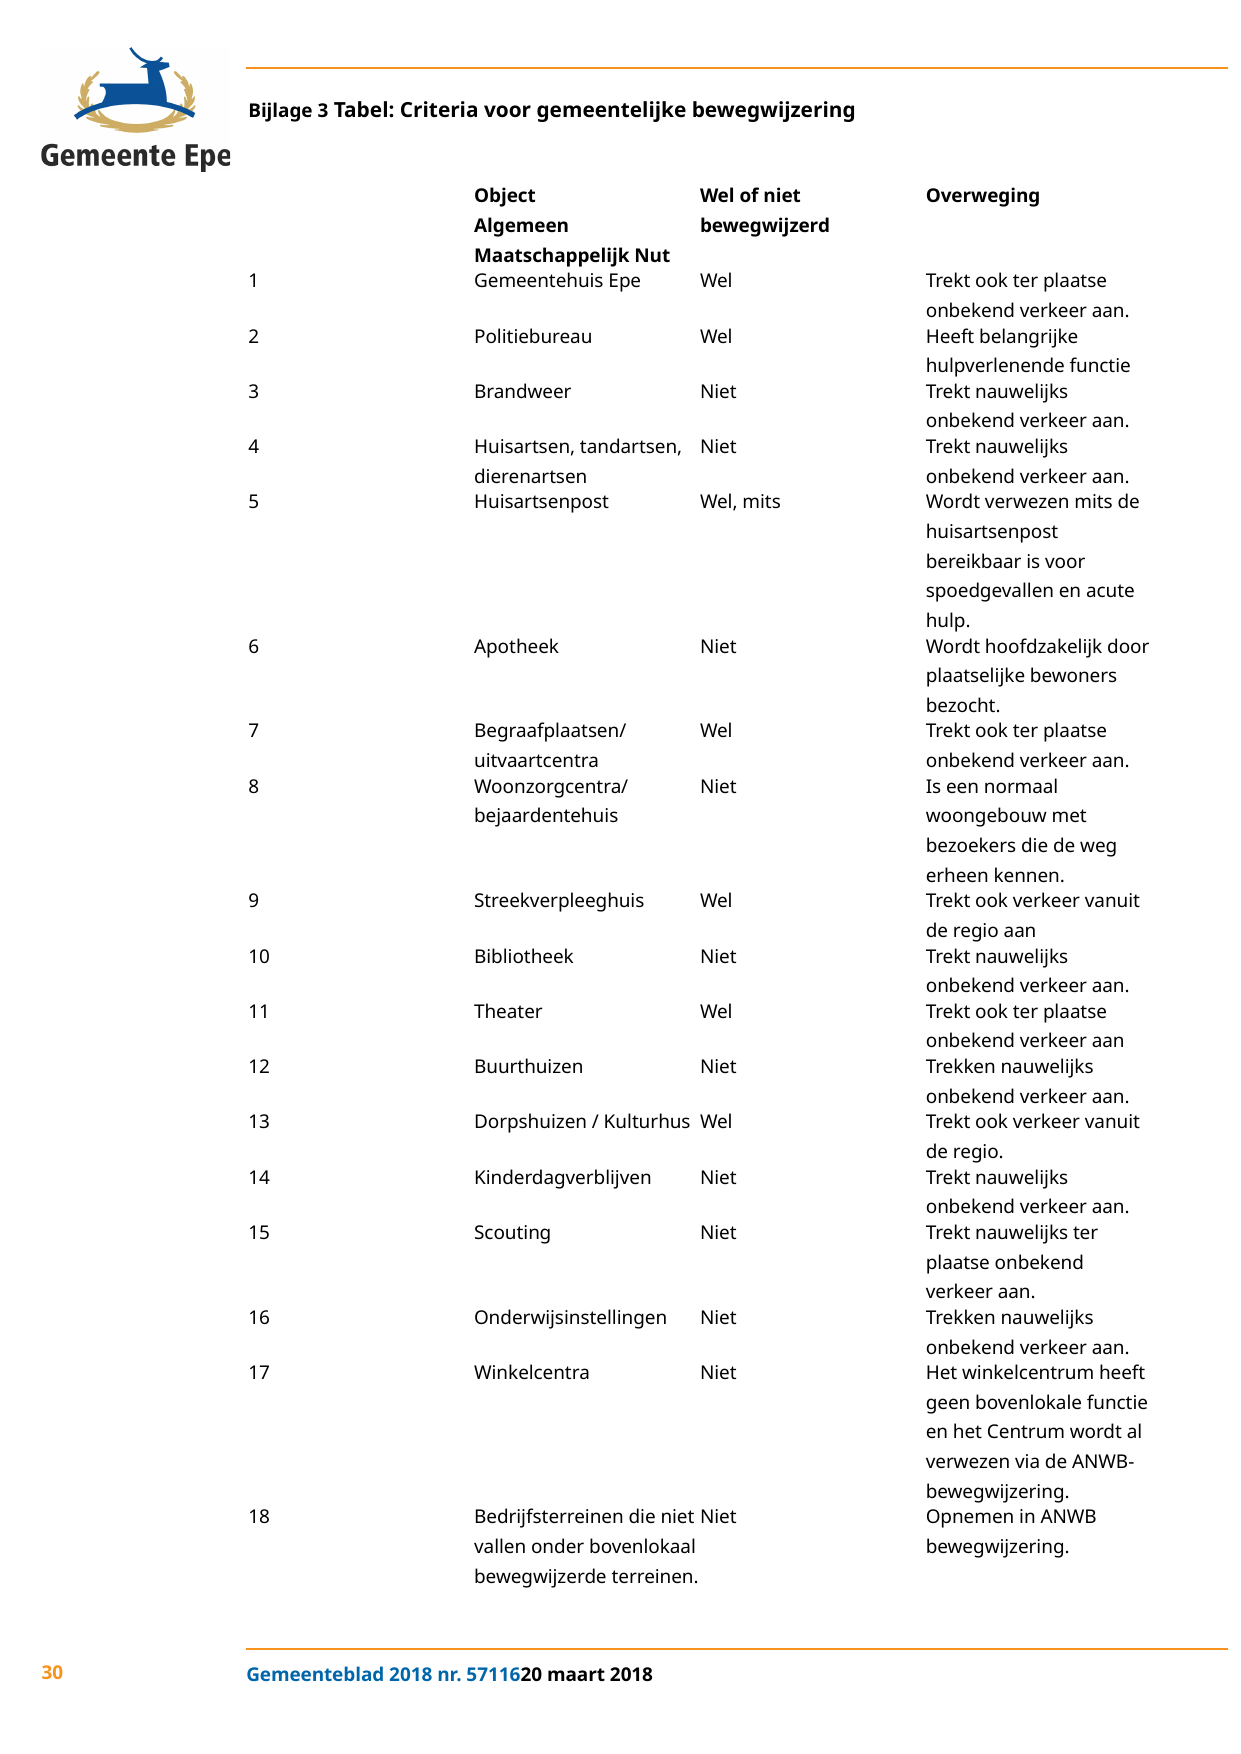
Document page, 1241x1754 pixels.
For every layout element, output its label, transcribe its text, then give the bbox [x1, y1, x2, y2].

table_cell Wel [700, 323, 926, 378]
table_cell 6 [248, 633, 474, 718]
table_cell Niet [700, 943, 926, 998]
table_cell Trekt ook ter plaatse onbekend verkeer aan. [926, 268, 1152, 323]
table_header Overweging [926, 183, 1152, 267]
table_cell 5 [248, 489, 474, 633]
table_cell Trekt ook ter plaatse onbekend verkeer aan. [926, 718, 1152, 773]
table_cell Trekt nauwelijks ter plaatse onbekend verkeer aan. [926, 1219, 1152, 1304]
table_cell Wel [700, 718, 926, 773]
table_cell Heeft belangrijke hulpverlenende functie [926, 323, 1152, 378]
table_cell Kinderdagverblijven [474, 1164, 700, 1219]
table_cell Brandweer [474, 378, 700, 433]
table_header Wel of niet bewegwijzerd [700, 183, 926, 267]
table_cell 3 [248, 378, 474, 433]
table_cell 17 [248, 1360, 474, 1504]
table_cell 11 [248, 998, 474, 1053]
table_cell Woonzorgcentra/bejaardentehuis [474, 773, 700, 887]
table_cell Niet [700, 1504, 926, 1588]
table_cell Niet [700, 1219, 926, 1304]
table_cell Niet [700, 1164, 926, 1219]
table_cell 14 [248, 1164, 474, 1219]
table_cell Wel [700, 888, 926, 943]
table_cell Niet [700, 1360, 926, 1504]
table_cell Wel [700, 268, 926, 323]
table_cell 4 [248, 434, 474, 489]
table_cell Buurthuizen [474, 1054, 700, 1109]
picture [41, 47, 231, 172]
table_cell Niet [700, 773, 926, 887]
table_cell 15 [248, 1219, 474, 1304]
table_cell Wordt hoofdzakelijk door plaatselijke bewoners bezocht. [926, 633, 1152, 718]
table_cell Trekt nauwelijks onbekend verkeer aan. [926, 943, 1152, 998]
table_cell Gemeentehuis Epe [474, 268, 700, 323]
table_cell Niet [700, 633, 926, 718]
table_cell Trekt nauwelijks onbekend verkeer aan. [926, 1164, 1152, 1219]
table_cell 7 [248, 718, 474, 773]
table_cell 12 [248, 1054, 474, 1109]
table_cell Begraafplaatsen/uitvaartcentra [474, 718, 700, 773]
table_cell Politiebureau [474, 323, 700, 378]
table_cell Opnemen in ANWB bewegwijzering. [926, 1504, 1152, 1588]
table_cell Trekken nauwelijks onbekend verkeer aan. [926, 1304, 1152, 1359]
table_cell Is een normaal woongebouw met bezoekers die de weg erheen kennen. [926, 773, 1152, 887]
table_cell 18 [248, 1504, 474, 1588]
table_cell Trekt ook verkeer vanuit de regio. [926, 1109, 1152, 1164]
table_cell Niet [700, 378, 926, 433]
table_cell 1 [248, 268, 474, 323]
table_cell Trekt ook verkeer vanuit de regio aan [926, 888, 1152, 943]
table_cell Onderwijsinstellingen [474, 1304, 700, 1359]
table_cell Wordt verwezen mits de huisartsenpost bereikbaar is voor spoedgevallen en acute hulp. [926, 489, 1152, 633]
table_header [248, 183, 474, 267]
table_cell 9 [248, 888, 474, 943]
table_cell Trekken nauwelijks onbekend verkeer aan. [926, 1054, 1152, 1109]
table_cell Dorpshuizen / Kulturhus [474, 1109, 700, 1164]
table_cell Niet [700, 1054, 926, 1109]
table_cell 13 [248, 1109, 474, 1164]
table_cell Apotheek [474, 633, 700, 718]
table_cell Trekt nauwelijks onbekend verkeer aan. [926, 434, 1152, 489]
text Bijlage 3 Tabel: Criteria voor gemeentelijke bewegwijzering [248, 95, 1152, 123]
table_cell Wel [700, 1109, 926, 1164]
table_cell Bedrijfsterreinen die niet vallen onder bovenlokaal bewegwijzerde terreinen. [474, 1504, 700, 1588]
table_header Object Algemeen Maatschappelijk Nut [474, 183, 700, 267]
table_cell Theater [474, 998, 700, 1053]
table_cell Het winkelcentrum heeft geen bovenlokale functie en het Centrum wordt al verwezen via de ANWB-bewegwijzering. [926, 1360, 1152, 1504]
table_cell Niet [700, 1304, 926, 1359]
table_cell Huisartsenpost [474, 489, 700, 633]
table_cell Wel, mits [700, 489, 926, 633]
table_cell Wel [700, 998, 926, 1053]
table_cell Streekverpleeghuis [474, 888, 700, 943]
table_cell Huisartsen, tandartsen, dierenartsen [474, 434, 700, 489]
table_cell Scouting [474, 1219, 700, 1304]
table_cell 16 [248, 1304, 474, 1359]
table_cell 8 [248, 773, 474, 887]
table_cell Trekt ook ter plaatse onbekend verkeer aan [926, 998, 1152, 1053]
table_cell Bibliotheek [474, 943, 700, 998]
table_cell 2 [248, 323, 474, 378]
table_cell Niet [700, 434, 926, 489]
table_cell Winkelcentra [474, 1360, 700, 1504]
table_cell Trekt nauwelijks onbekend verkeer aan. [926, 378, 1152, 433]
table_cell 10 [248, 943, 474, 998]
